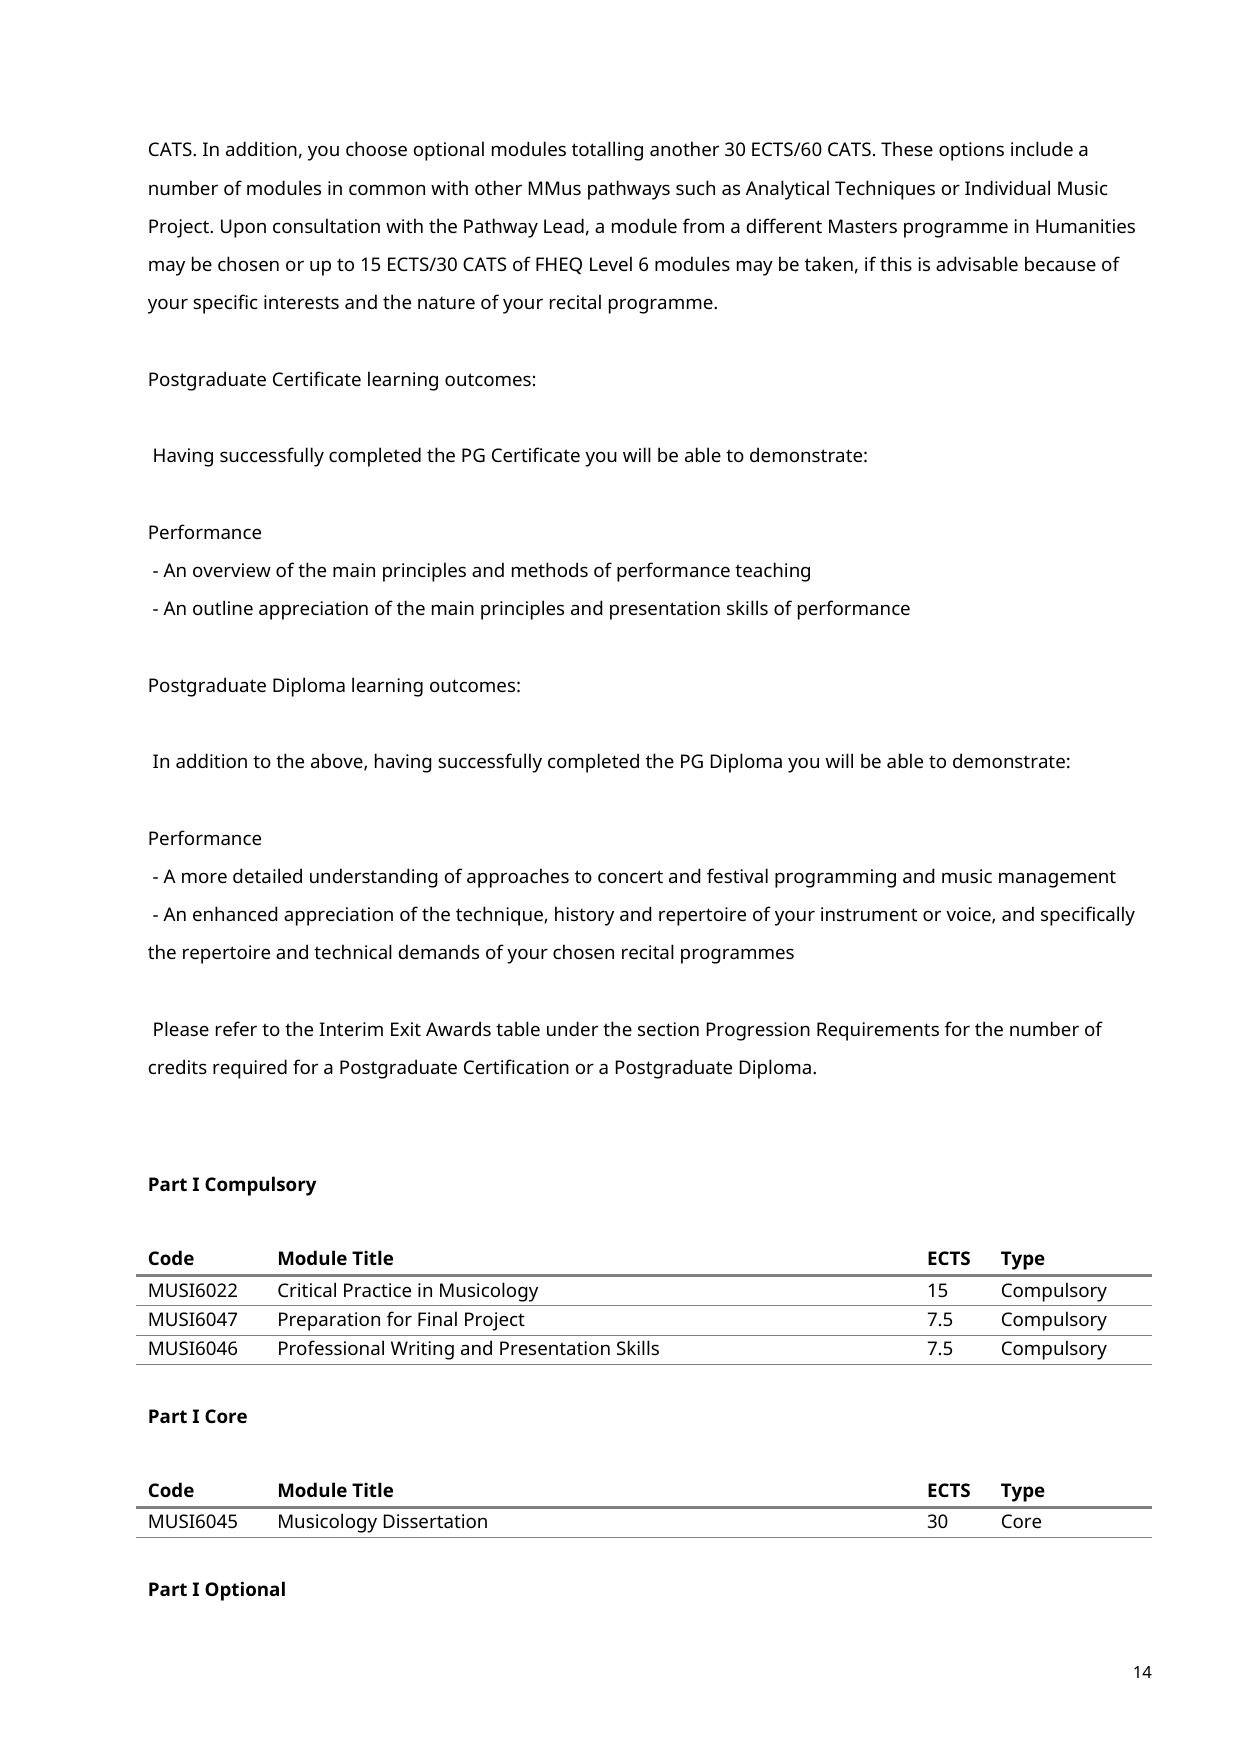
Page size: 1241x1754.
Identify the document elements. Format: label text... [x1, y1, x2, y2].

table_cell ECTS [916, 1478, 989, 1506]
table_cell Type [989, 1478, 1152, 1506]
table_cell Core [989, 1509, 1152, 1537]
table_cell Compulsory [989, 1336, 1152, 1364]
table_cell Part I Core [136, 1365, 1152, 1477]
table_cell 15 [916, 1277, 989, 1305]
table_cell Preparation for Final Project [266, 1306, 916, 1334]
table_cell Part I Compulsory [136, 1133, 1152, 1246]
table_cell MUSI6045 [136, 1509, 266, 1537]
table_cell 7.5 [916, 1306, 989, 1334]
table_cell 30 [916, 1509, 989, 1537]
table_cell CATS. In addition, you choose optional modules totalling another 30 ECTS/60 CATS. These options include a number of modules in common with other MMus pathways such as Analytical Techniques or Individual Music Project. Upon consultation with the Pathway Lead, a module from a different Masters programme in Humanities may be chosen or up to 15 ECTS/30 CATS of FHEQ Level 6 modules may be taken, if this is advisable because of your specific interests and the nature of your recital programme. Postgraduate Certificate learning outcomes: Having successfully completed the PG Certificate you will be able to demonstrate: Performance - An overview of the main principles and methods of performance teaching - An outline appreciation of the main principles and presentation skills of performance Postgraduate Diploma learning outcomes: In addition to the above, having successfully completed the PG Diploma you will be able to demonstrate: Performance - A more detailed understanding of approaches to concert and festival programming and music management - An enhanced appreciation of the technique, history and repertoire of your instrument or voice, and specifically the repertoire and technical demands of your chosen recital programmes Please refer to the Interim Exit Awards table under the section Progression Requirements for the number of credits required for a Postgraduate Certification or a Postgraduate Diploma. [136, 137, 1152, 1133]
table_cell 7.5 [916, 1336, 989, 1364]
table_cell Code [136, 1246, 266, 1274]
table_cell MUSI6022 [136, 1277, 266, 1305]
table_cell Code [136, 1478, 266, 1506]
table_cell Part I Optional [136, 1538, 1152, 1613]
table_cell Compulsory [989, 1277, 1152, 1305]
table_cell Module Title [266, 1246, 916, 1274]
table_cell Type [989, 1246, 1152, 1274]
table_cell Critical Practice in Musicology [266, 1277, 916, 1305]
table_cell Compulsory [989, 1306, 1152, 1334]
table_cell Module Title [266, 1478, 916, 1506]
table_cell ECTS [916, 1246, 989, 1274]
table_cell Professional Writing and Presentation Skills [266, 1336, 916, 1364]
table_cell MUSI6047 [136, 1306, 266, 1334]
table_cell Musicology Dissertation [266, 1509, 916, 1537]
table_cell MUSI6046 [136, 1336, 266, 1364]
